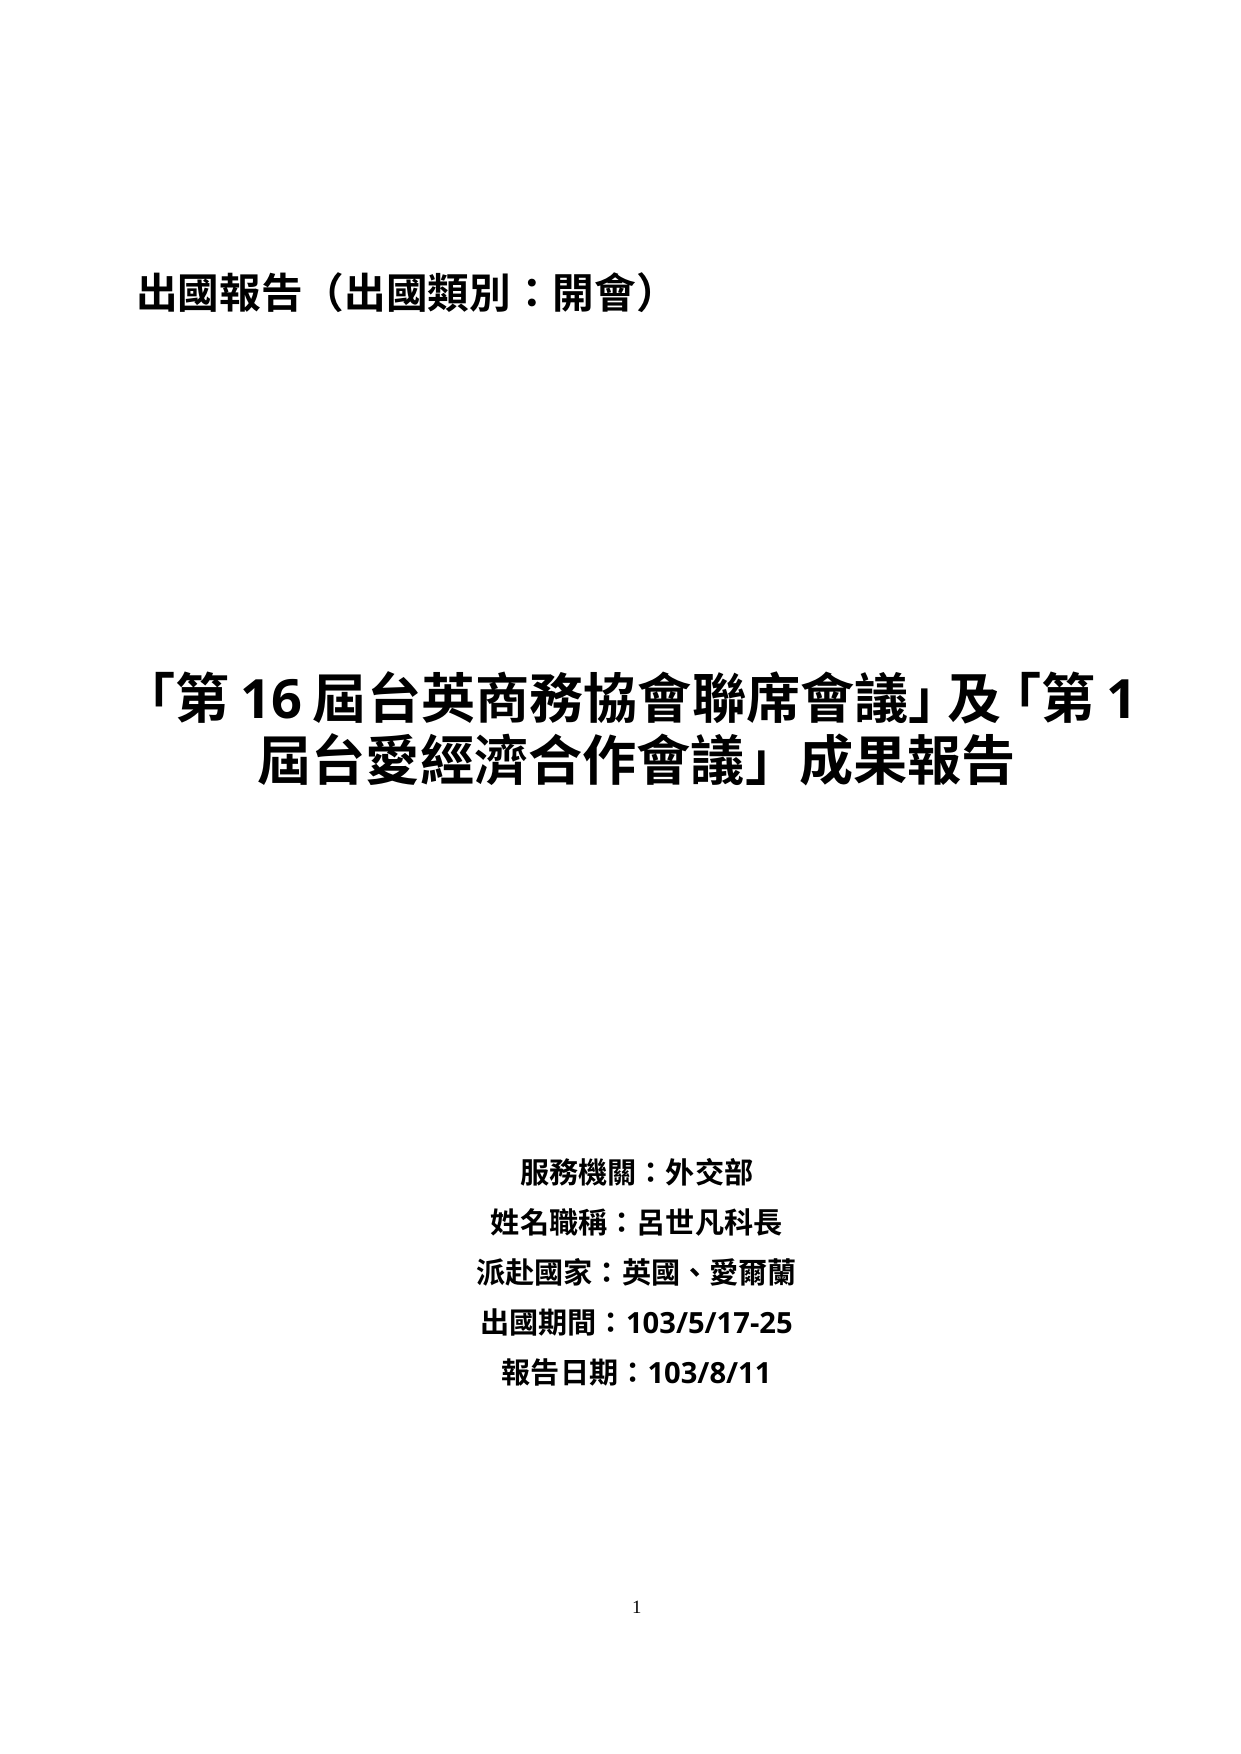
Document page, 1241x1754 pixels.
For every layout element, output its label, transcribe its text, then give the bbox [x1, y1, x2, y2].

text 派赴國家：英國、愛爾蘭 [136, 1243, 1137, 1293]
text 出國期間：103/5/17-25 [136, 1293, 1137, 1343]
text 出國報告（出國類別：開會） [136, 268, 1137, 318]
text 報告日期：103/8/11 [136, 1343, 1137, 1393]
text 服務機關：外交部 [136, 1143, 1137, 1193]
text 姓名職稱：呂世凡科長 [136, 1193, 1137, 1243]
text 「第16屆台英商務協會聯席會議」及「第1屆台愛經濟合作會議」成果報告 [136, 668, 1137, 793]
